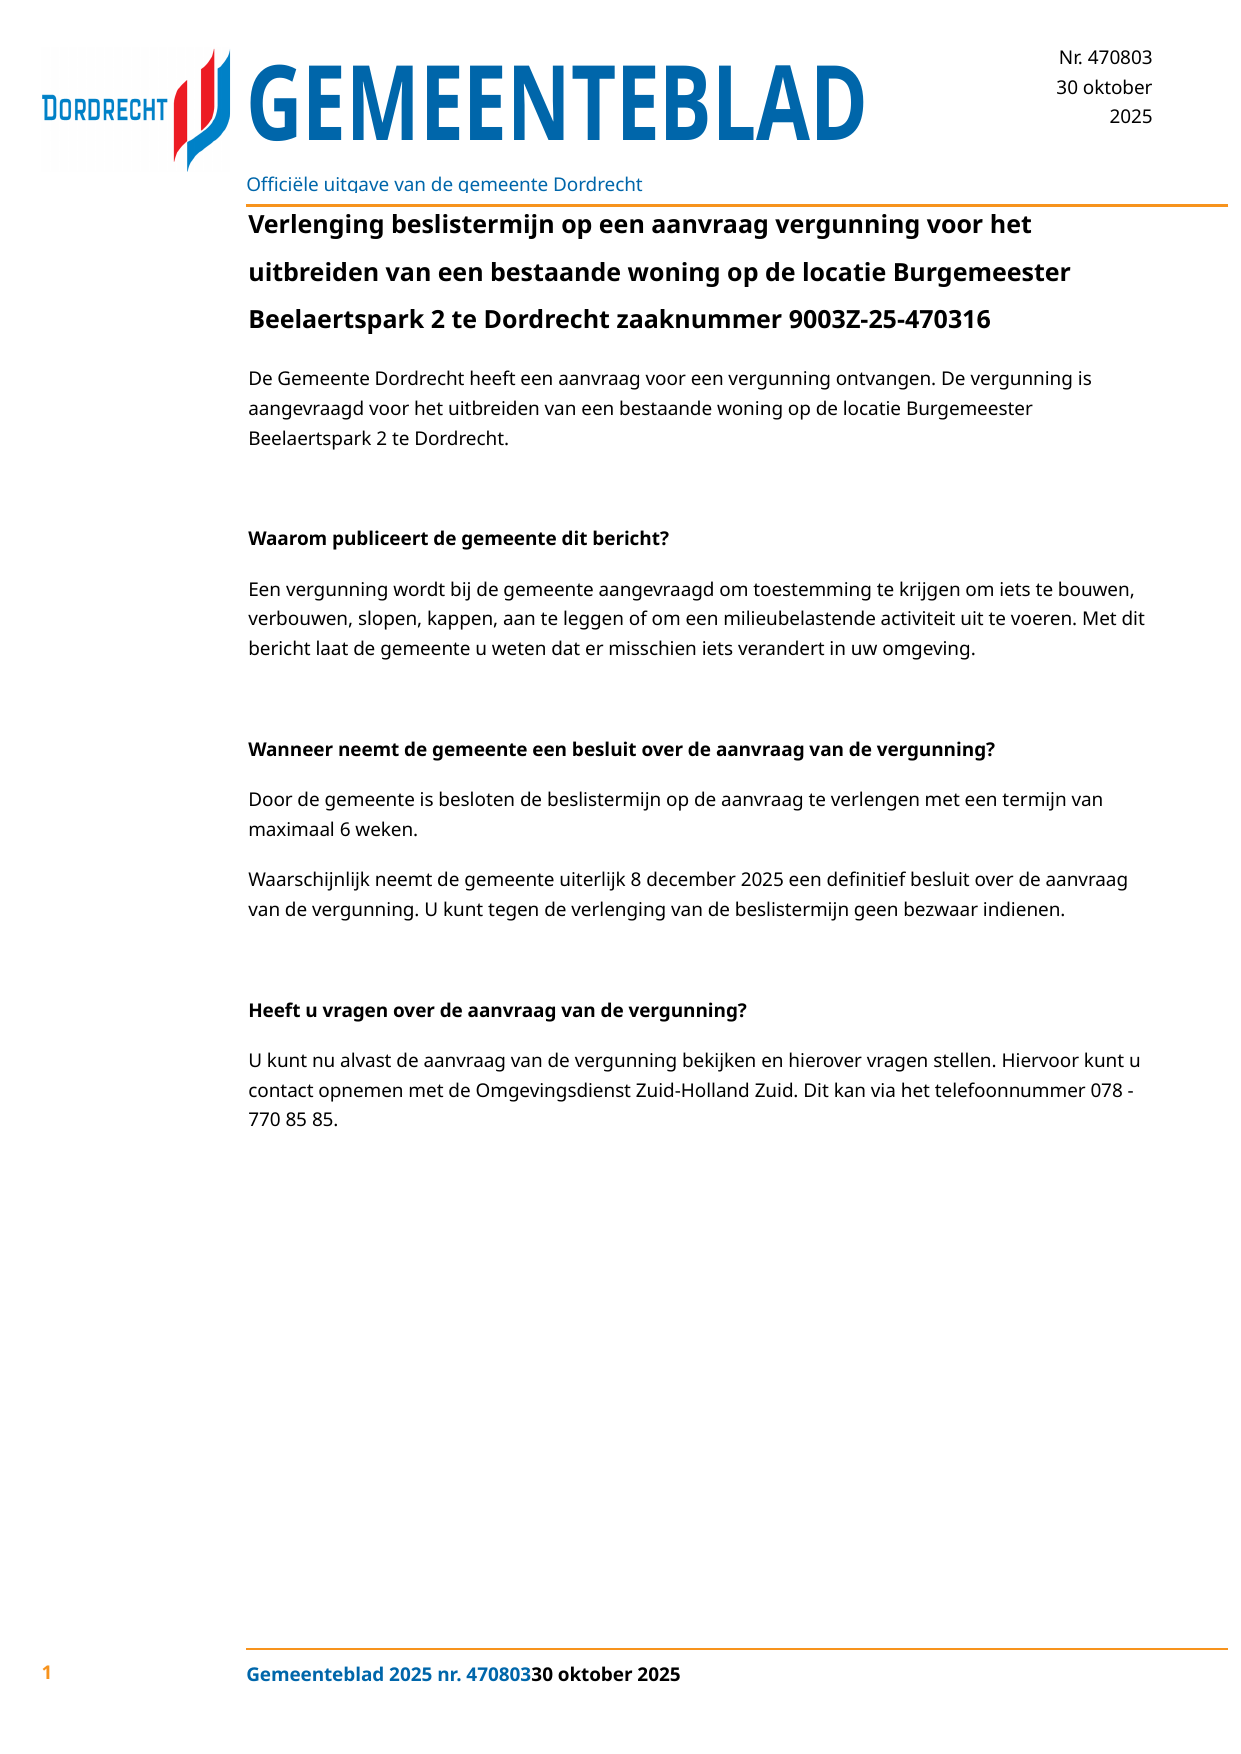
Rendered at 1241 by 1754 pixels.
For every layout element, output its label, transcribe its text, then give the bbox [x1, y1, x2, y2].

text Een vergunning wordt bij de gemeente aangevraagd om toestemming te krijgen om iets te bouwen, verbouwen, slopen, kappen, aan te leggen of om een milieubelastende activiteit uit te voeren. Met dit bericht laat de gemeente u weten dat er misschien iets verandert in uw omgeving. [248, 576, 1152, 661]
text Door de gemeente is besloten de beslistermijn op de aanvraag te verlengen met een termijn van maximaal 6 weken. [248, 786, 1152, 842]
text Waarom publiceert de gemeente dit bericht? [248, 526, 1152, 551]
text Waarschijnlijk neemt de gemeente uiterlijk 8 december 2025 een definitief besluit over de aanvraag van de vergunning. U kunt tegen de verlenging van de beslistermijn geen bezwaar indienen. [248, 866, 1152, 922]
picture [41, 47, 231, 172]
text De Gemeente Dordrecht heeft een aanvraag voor een vergunning ontvangen. De vergunning is aangevraagd voor het uitbreiden van een bestaande woning op de locatie Burgemeester Beelaertspark 2 te Dordrecht. [248, 366, 1152, 450]
text U kunt nu alvast de aanvraag van de vergunning bekijken en hierover vragen stellen. Hiervoor kunt u contact opnemen met de Omgevingsdienst Zuid-Holland Zuid. Dit kan via het telefoonnummer 078 - 770 85 85. [248, 1047, 1152, 1132]
text Heeft u vragen over de aanvraag van de vergunning? [248, 997, 1152, 1022]
text Verlenging beslistermijn op een aanvraag vergunning voor het uitbreiden van een bestaande woning op de locatie Burgemeester Beelaertspark 2 te Dordrecht zaaknummer 9003Z-25-470316 [248, 207, 1152, 336]
text Wanneer neemt de gemeente een besluit over de aanvraag van de vergunning? [248, 736, 1152, 762]
